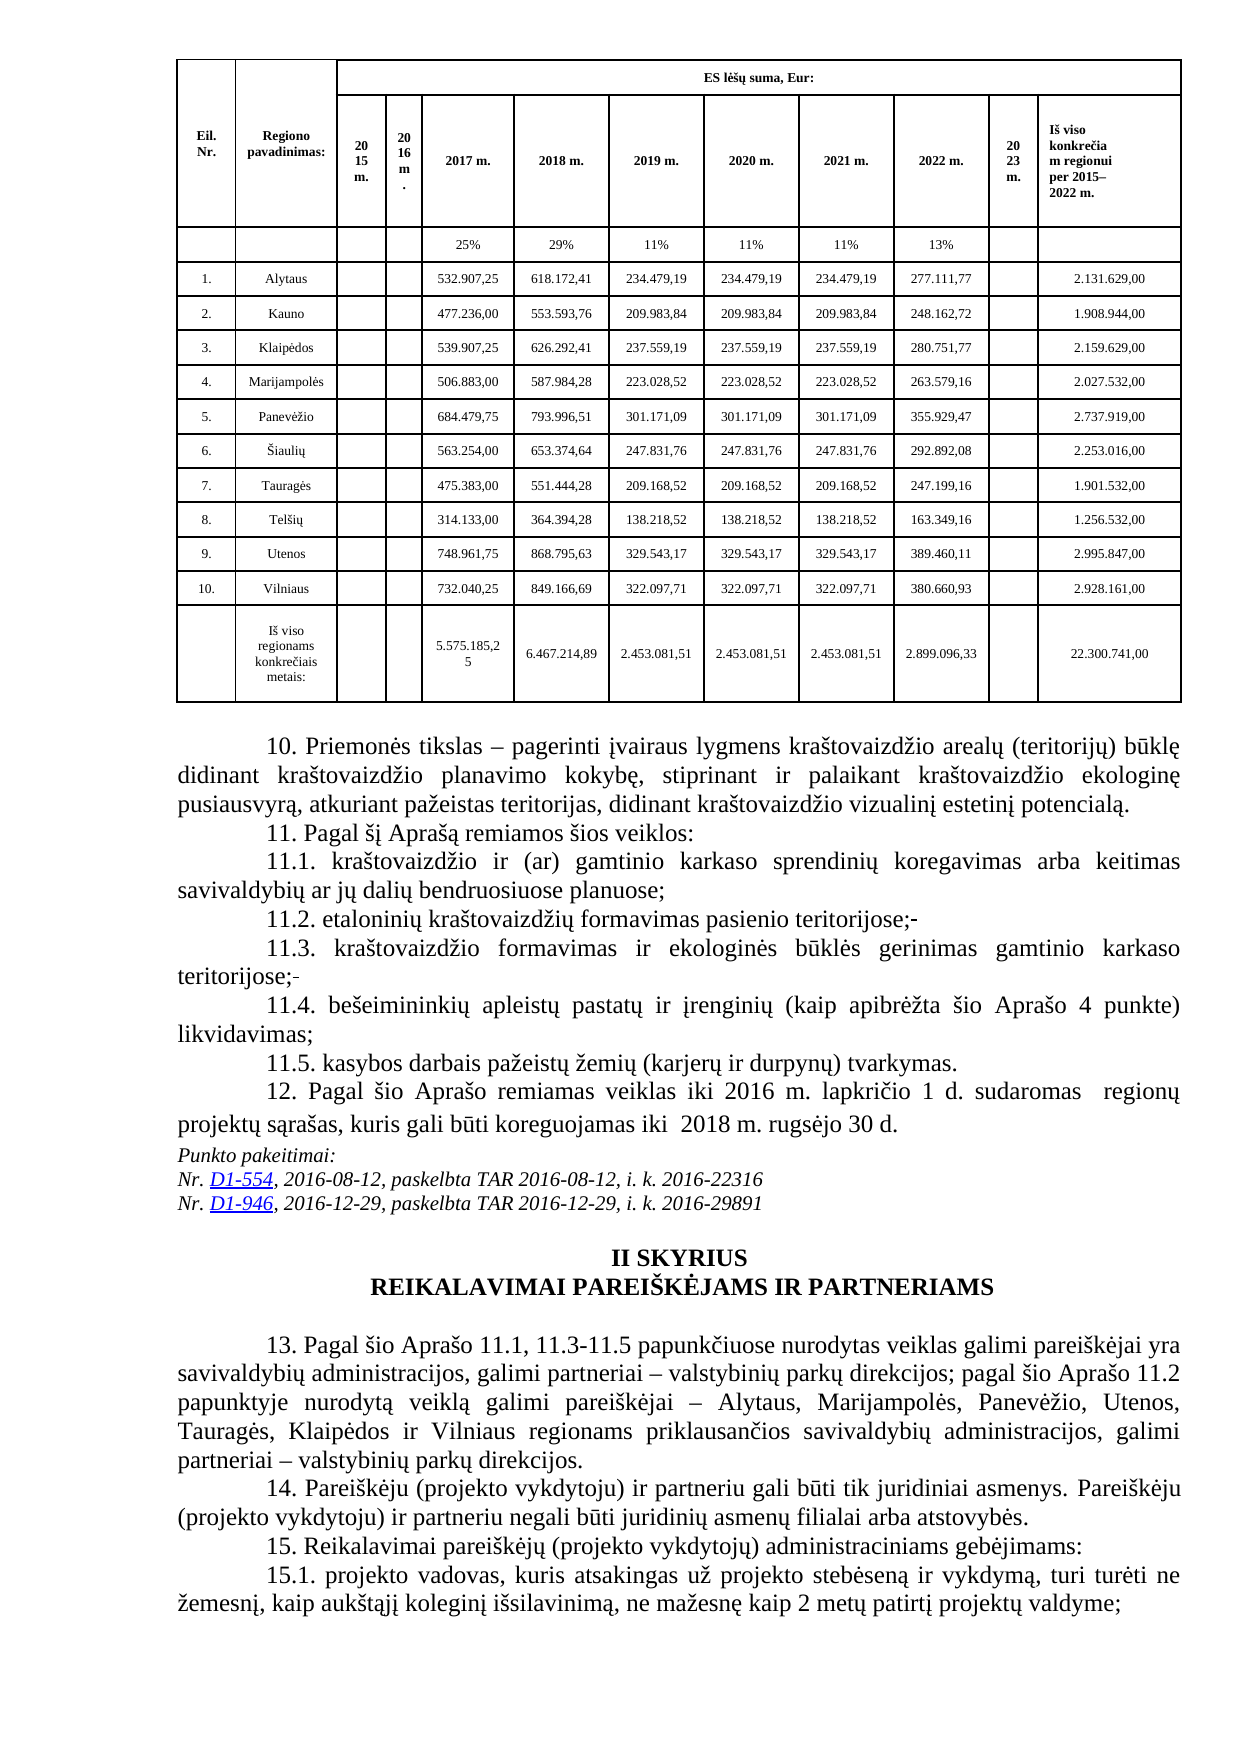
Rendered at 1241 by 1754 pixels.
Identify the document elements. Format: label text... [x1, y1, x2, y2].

table_cell [990, 297, 1037, 329]
table_cell 2020 m. [705, 96, 798, 226]
table_cell 2017 m. [423, 96, 513, 226]
table_cell 280.751,77 [895, 331, 988, 364]
table_cell 329.543,17 [610, 538, 703, 570]
table_header Eil. Nr. [178, 60, 235, 226]
table_cell Utenos [236, 538, 336, 570]
table_cell 209.983,84 [610, 297, 703, 329]
table_cell 2.453.081,51 [610, 606, 703, 701]
text 15.1. projekto vadovas, kuris atsakingas už projekto stebėseną ir vykdymą, turi turėti ne žemesnį, kaip aukštąjį koleginį išsilavinimą, ne mažesnę kaip 2 metų patirtį projektų valdyme; [177, 1560, 1181, 1617]
table_cell 551.444,28 [515, 469, 608, 501]
table_cell [990, 263, 1037, 295]
table_cell 237.559,19 [610, 331, 703, 364]
table_cell 2.928.161,00 [1039, 572, 1180, 604]
table_cell [990, 606, 1037, 701]
table_cell [990, 400, 1037, 432]
table_cell 506.883,00 [423, 366, 513, 398]
table_cell [236, 228, 336, 261]
table_cell 364.394,28 [515, 503, 608, 536]
table_cell 2. [178, 297, 235, 329]
table_header ES lėšų suma, Eur: [338, 61, 1180, 93]
table_cell 2.737.919,00 [1039, 400, 1180, 432]
table_cell [387, 366, 421, 398]
table_cell 29% [515, 228, 608, 261]
text 13. Pagal šio Aprašo 11.1, 11.3-11.5 papunkčiuose nurodytas veiklas galimi pareiškėjai yra savivaldybių administracijos, galimi partneriai – valstybinių parkų direkcijos; pagal šio Aprašo 11.2 papunktyje nurodytą veiklą galimi pareiškėjai – Alytaus, Marijampolės, Panevėžio, Utenos, Tauragės, Klaipėdos ir Vilniaus regionams priklausančios savivaldybių administracijos, galimi partneriai – valstybinių parkų direkcijos. [177, 1330, 1181, 1473]
table_cell 223.028,52 [610, 366, 703, 398]
table_cell Telšių [236, 503, 336, 536]
table_cell 2.253.016,00 [1039, 435, 1180, 467]
table_cell 209.168,52 [705, 469, 798, 501]
table_cell [387, 572, 421, 604]
table_cell 355.929,47 [895, 400, 988, 432]
table_cell Tauragės [236, 469, 336, 501]
table_cell Alytaus [236, 263, 336, 295]
table_cell 7. [178, 469, 235, 501]
table_cell 20 16 m. [387, 96, 421, 226]
table_cell 292.892,08 [895, 435, 988, 467]
table_cell [990, 331, 1037, 364]
table_cell 4. [178, 366, 235, 398]
table_cell 626.292,41 [515, 331, 608, 364]
table_cell 5. [178, 400, 235, 432]
table_cell 237.559,19 [800, 331, 893, 364]
table_cell 322.097,71 [705, 572, 798, 604]
table_cell 587.984,28 [515, 366, 608, 398]
table_cell 138.218,52 [705, 503, 798, 536]
table_cell 2.131.629,00 [1039, 263, 1180, 295]
table_cell 209.168,52 [610, 469, 703, 501]
table_cell 539.907,25 [423, 331, 513, 364]
table_cell 2022 m. [895, 96, 988, 226]
table_cell [338, 435, 385, 467]
table_cell 138.218,52 [610, 503, 703, 536]
table_cell 849.166,69 [515, 572, 608, 604]
text 15. Reikalavimai pareiškėjų (projekto vykdytojų) administraciniams gebėjimams: [177, 1531, 1181, 1560]
table_cell [387, 469, 421, 501]
table_cell [387, 400, 421, 432]
table_cell [338, 606, 385, 701]
table_cell 653.374,64 [515, 435, 608, 467]
table_cell 618.172,41 [515, 263, 608, 295]
table_cell 6. [178, 435, 235, 467]
table_cell [178, 606, 235, 701]
text 11.1. kraštovaizdžio ir (ar) gamtinio karkaso sprendinių koregavimas arba keitimas savivaldybių ar jų dalių bendruosiuose planuose; [177, 846, 1181, 904]
table_cell 2.453.081,51 [705, 606, 798, 701]
table_cell 322.097,71 [610, 572, 703, 604]
table_cell [990, 538, 1037, 570]
table_cell Šiaulių [236, 435, 336, 467]
text REIKALAVIMAI PAREIŠKĖJAMS IR PARTNERIAMS [177, 1272, 1181, 1301]
table_cell 10. [178, 572, 235, 604]
table_cell 248.162,72 [895, 297, 988, 329]
table_cell 163.349,16 [895, 503, 988, 536]
table_cell 2019 m. [610, 96, 703, 226]
table_cell 2.453.081,51 [800, 606, 893, 701]
table_cell 868.795,63 [515, 538, 608, 570]
table_cell [387, 297, 421, 329]
text Nr. D1-946, 2016-12-29, paskelbta TAR 2016-12-29, i. k. 2016-29891 [177, 1191, 1181, 1215]
table_cell 380.660,93 [895, 572, 988, 604]
table_cell [338, 469, 385, 501]
table_cell 263.579,16 [895, 366, 988, 398]
table_cell [387, 263, 421, 295]
table_cell [990, 503, 1037, 536]
table_cell [178, 228, 235, 261]
text 10. Priemonės tikslas – pagerinti įvairaus lygmens kraštovaizdžio arealų (teritorijų) būklę didinant kraštovaizdžio planavimo kokybę, stiprinant ir palaikant kraštovaizdžio ekologinę pusiausvyrą, atkuriant pažeistas teritorijas, didinant kraštovaizdžio vizualinį estetinį potencialą. [177, 731, 1181, 818]
table_cell 748.961,75 [423, 538, 513, 570]
text 11.3. kraštovaizdžio formavimas ir ekologinės būklės gerinimas gamtinio karkaso teritorijose; [177, 933, 1181, 990]
table_cell Iš viso regionams konkrečiais metais: [236, 606, 336, 701]
table_cell 20 15 m. [338, 96, 385, 226]
table_cell [990, 469, 1037, 501]
table_cell Vilniaus [236, 572, 336, 604]
table_cell [338, 228, 385, 261]
table_cell 732.040,25 [423, 572, 513, 604]
table_cell 477.236,00 [423, 297, 513, 329]
table_cell 389.460,11 [895, 538, 988, 570]
text 11.2. etaloninių kraštovaizdžių formavimas pasienio teritorijose; [177, 904, 1181, 933]
table_cell 2018 m. [515, 96, 608, 226]
table_cell 234.479,19 [610, 263, 703, 295]
text 14. Pareiškėju (projekto vykdytoju) ir partneriu gali būti tik juridiniai asmenys. Pareiškėju (projekto vykdytoju) ir partneriu negali būti juridinių asmenų filialai arba atstovybės. [177, 1473, 1181, 1531]
table_cell 301.171,09 [705, 400, 798, 432]
table_cell 277.111,77 [895, 263, 988, 295]
table_cell 475.383,00 [423, 469, 513, 501]
table_cell 223.028,52 [800, 366, 893, 398]
table_header Regiono pavadinimas: [236, 60, 336, 226]
table_cell 2.899.096,33 [895, 606, 988, 701]
table_cell 237.559,19 [705, 331, 798, 364]
table_cell [338, 572, 385, 604]
text Nr. D1-554, 2016-08-12, paskelbta TAR 2016-08-12, i. k. 2016-22316 [177, 1167, 1181, 1191]
table_cell [338, 400, 385, 432]
table_cell 1.901.532,00 [1039, 469, 1180, 501]
table_cell 793.996,51 [515, 400, 608, 432]
table_cell [387, 606, 421, 701]
table_cell 1.908.944,00 [1039, 297, 1180, 329]
table_cell [990, 228, 1037, 261]
table_cell 329.543,17 [800, 538, 893, 570]
table_cell Klaipėdos [236, 331, 336, 364]
table_cell [338, 366, 385, 398]
table_cell 2021 m. [800, 96, 893, 226]
table_cell 209.983,84 [705, 297, 798, 329]
table_cell [338, 503, 385, 536]
table_cell [387, 503, 421, 536]
table_cell 322.097,71 [800, 572, 893, 604]
table_cell 2.159.629,00 [1039, 331, 1180, 364]
table_cell 22.300.741,00 [1039, 606, 1180, 701]
text 11.4. bešeimininkių apleistų pastatų ir įrenginių (kaip apibrėžta šio Aprašo 4 punkte) likvidavimas; [177, 990, 1181, 1048]
text Punkto pakeitimai: [177, 1142, 1181, 1167]
table_cell [990, 572, 1037, 604]
table_cell [338, 263, 385, 295]
table_cell 6.467.214,89 [515, 606, 608, 701]
text 12. Pagal šio Aprašo remiamas veiklas iki 2016 m. lapkričio 1 d. sudaromas regionų projektų sąrašas, kuris gali būti koreguojamas iki 2018 m. rugsėjo 30 d. [177, 1076, 1181, 1138]
table_cell [338, 538, 385, 570]
table_cell 563.254,00 [423, 435, 513, 467]
table_cell 532.907,25 [423, 263, 513, 295]
table_cell 329.543,17 [705, 538, 798, 570]
table_cell 3. [178, 331, 235, 364]
table_cell 8. [178, 503, 235, 536]
table_cell Panevėžio [236, 400, 336, 432]
table_cell 209.168,52 [800, 469, 893, 501]
table_cell 25% [423, 228, 513, 261]
table_cell Marijampolės [236, 366, 336, 398]
table_cell 314.133,00 [423, 503, 513, 536]
table_cell 234.479,19 [705, 263, 798, 295]
table_cell 1.256.532,00 [1039, 503, 1180, 536]
text II SKYRIUS [177, 1243, 1181, 1272]
table_cell [338, 297, 385, 329]
table_cell 11% [610, 228, 703, 261]
table_cell 20 23 m. [990, 96, 1037, 226]
text 11. Pagal šį Aprašą remiamos šios veiklos: [177, 818, 1181, 846]
table_cell [387, 435, 421, 467]
table_cell 1. [178, 263, 235, 295]
table_cell [990, 366, 1037, 398]
table_cell 301.171,09 [610, 400, 703, 432]
table_cell 301.171,09 [800, 400, 893, 432]
table_cell 209.983,84 [800, 297, 893, 329]
table_cell 138.218,52 [800, 503, 893, 536]
table_cell 5.575.185,25 [423, 606, 513, 701]
table_cell 223.028,52 [705, 366, 798, 398]
table_cell [990, 435, 1037, 467]
table_cell 11% [705, 228, 798, 261]
table_cell 11% [800, 228, 893, 261]
table_cell [338, 331, 385, 364]
table_cell 247.199,16 [895, 469, 988, 501]
table_cell 684.479,75 [423, 400, 513, 432]
table_cell [387, 228, 421, 261]
table_cell [387, 331, 421, 364]
table_cell Kauno [236, 297, 336, 329]
table_cell 13% [895, 228, 988, 261]
table_cell 553.593,76 [515, 297, 608, 329]
table_cell Iš viso konkrečiam regionui per 2015–2022 m. [1039, 96, 1180, 226]
table_cell 247.831,76 [705, 435, 798, 467]
table_cell 247.831,76 [610, 435, 703, 467]
table_cell [387, 538, 421, 570]
table_cell 247.831,76 [800, 435, 893, 467]
table_cell 2.995.847,00 [1039, 538, 1180, 570]
table_cell [1039, 228, 1180, 261]
table_cell 234.479,19 [800, 263, 893, 295]
text 11.5. kasybos darbais pažeistų žemių (karjerų ir durpynų) tvarkymas. [177, 1048, 1181, 1076]
table_cell 2.027.532,00 [1039, 366, 1180, 398]
table_cell 9. [178, 538, 235, 570]
